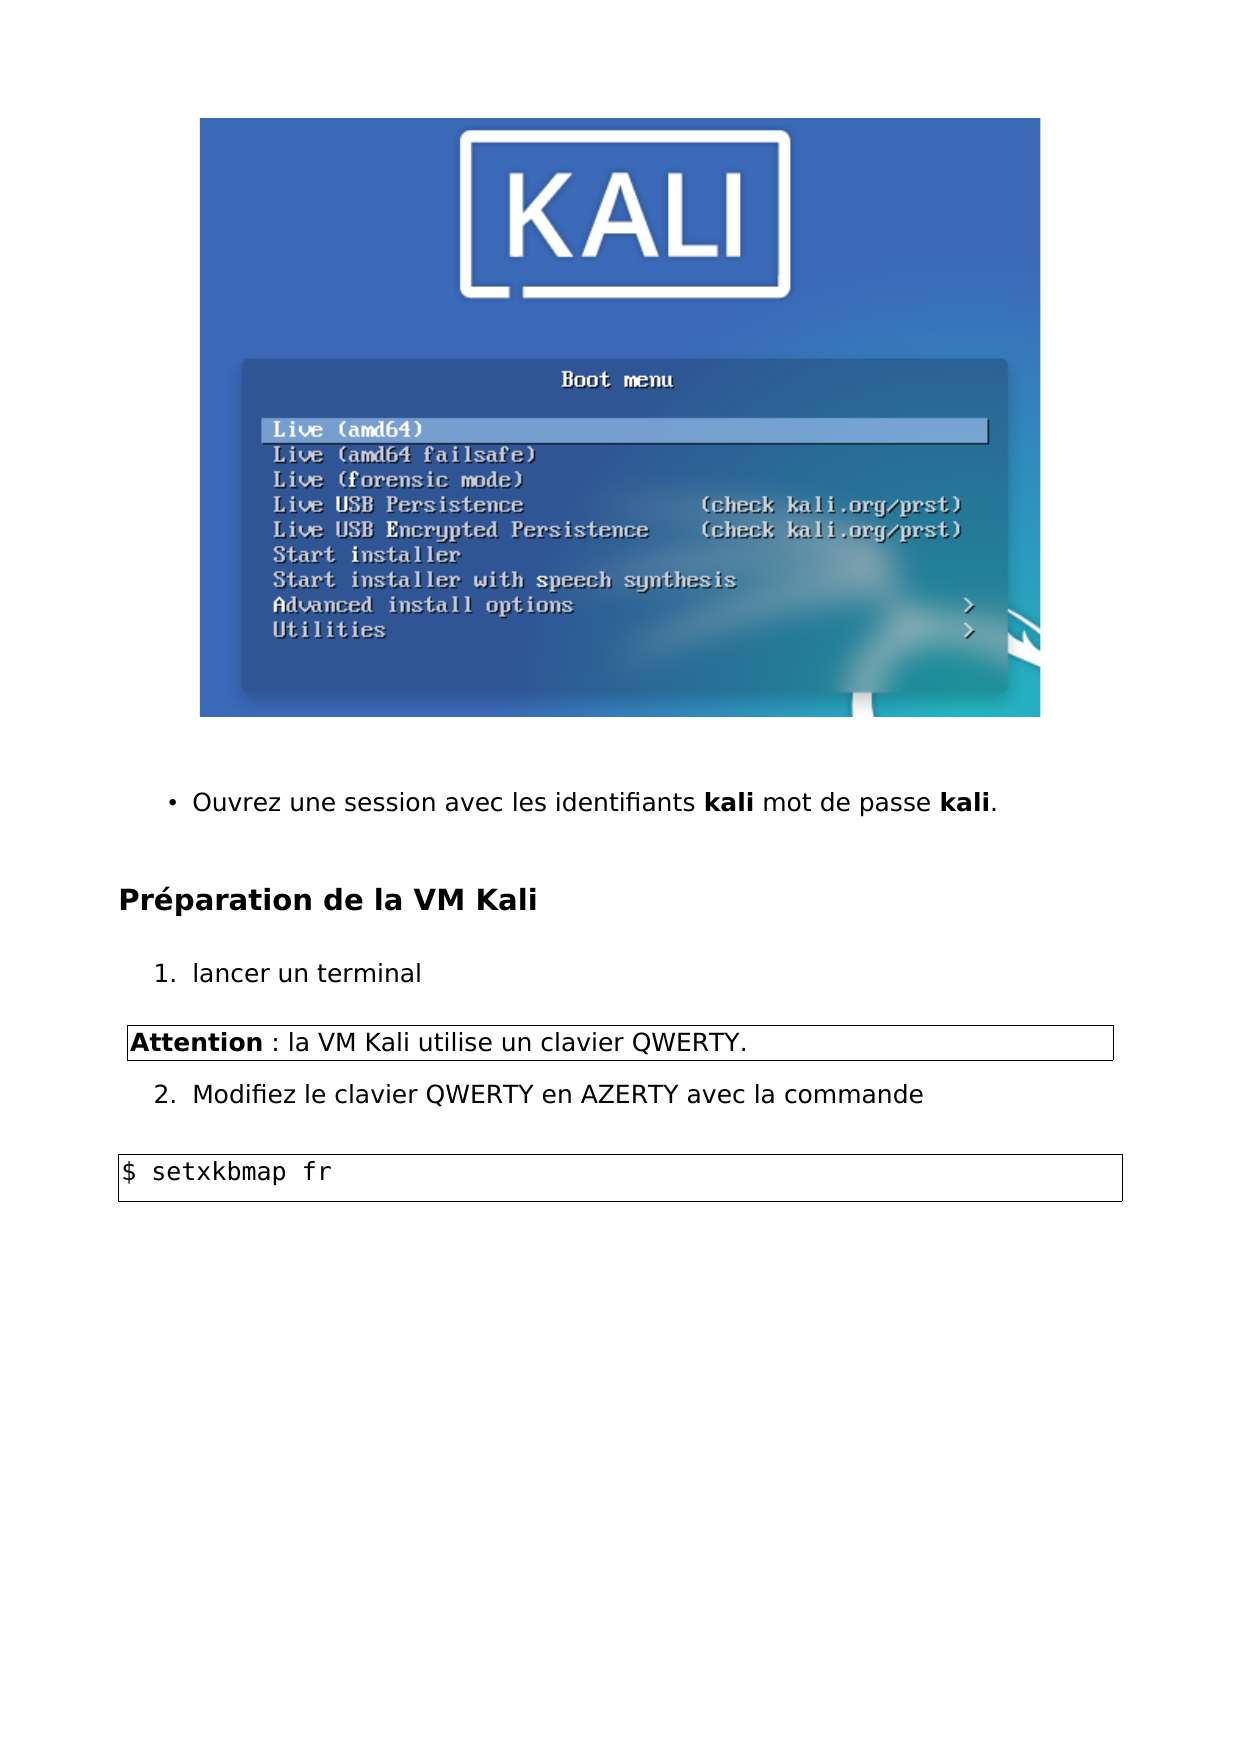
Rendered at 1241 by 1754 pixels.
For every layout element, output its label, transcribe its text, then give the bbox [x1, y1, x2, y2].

list Ouvrez une session avec les identifiants kali mot de passe kali. [177, 788, 1122, 817]
subtitle Préparation de la VM Kali [118, 883, 1122, 917]
table_header $ setxkbmap fr [119, 1155, 1122, 1201]
list [177, 989, 1122, 1001]
list lancer un terminal [177, 959, 1122, 989]
picture [199, 118, 1041, 717]
list Modiﬁez le clavier QWERTY en AZERTY avec la commande [177, 1069, 1122, 1110]
table_header Attention : la VM Kali utilise un clavier QWERTY. [128, 1026, 1113, 1060]
